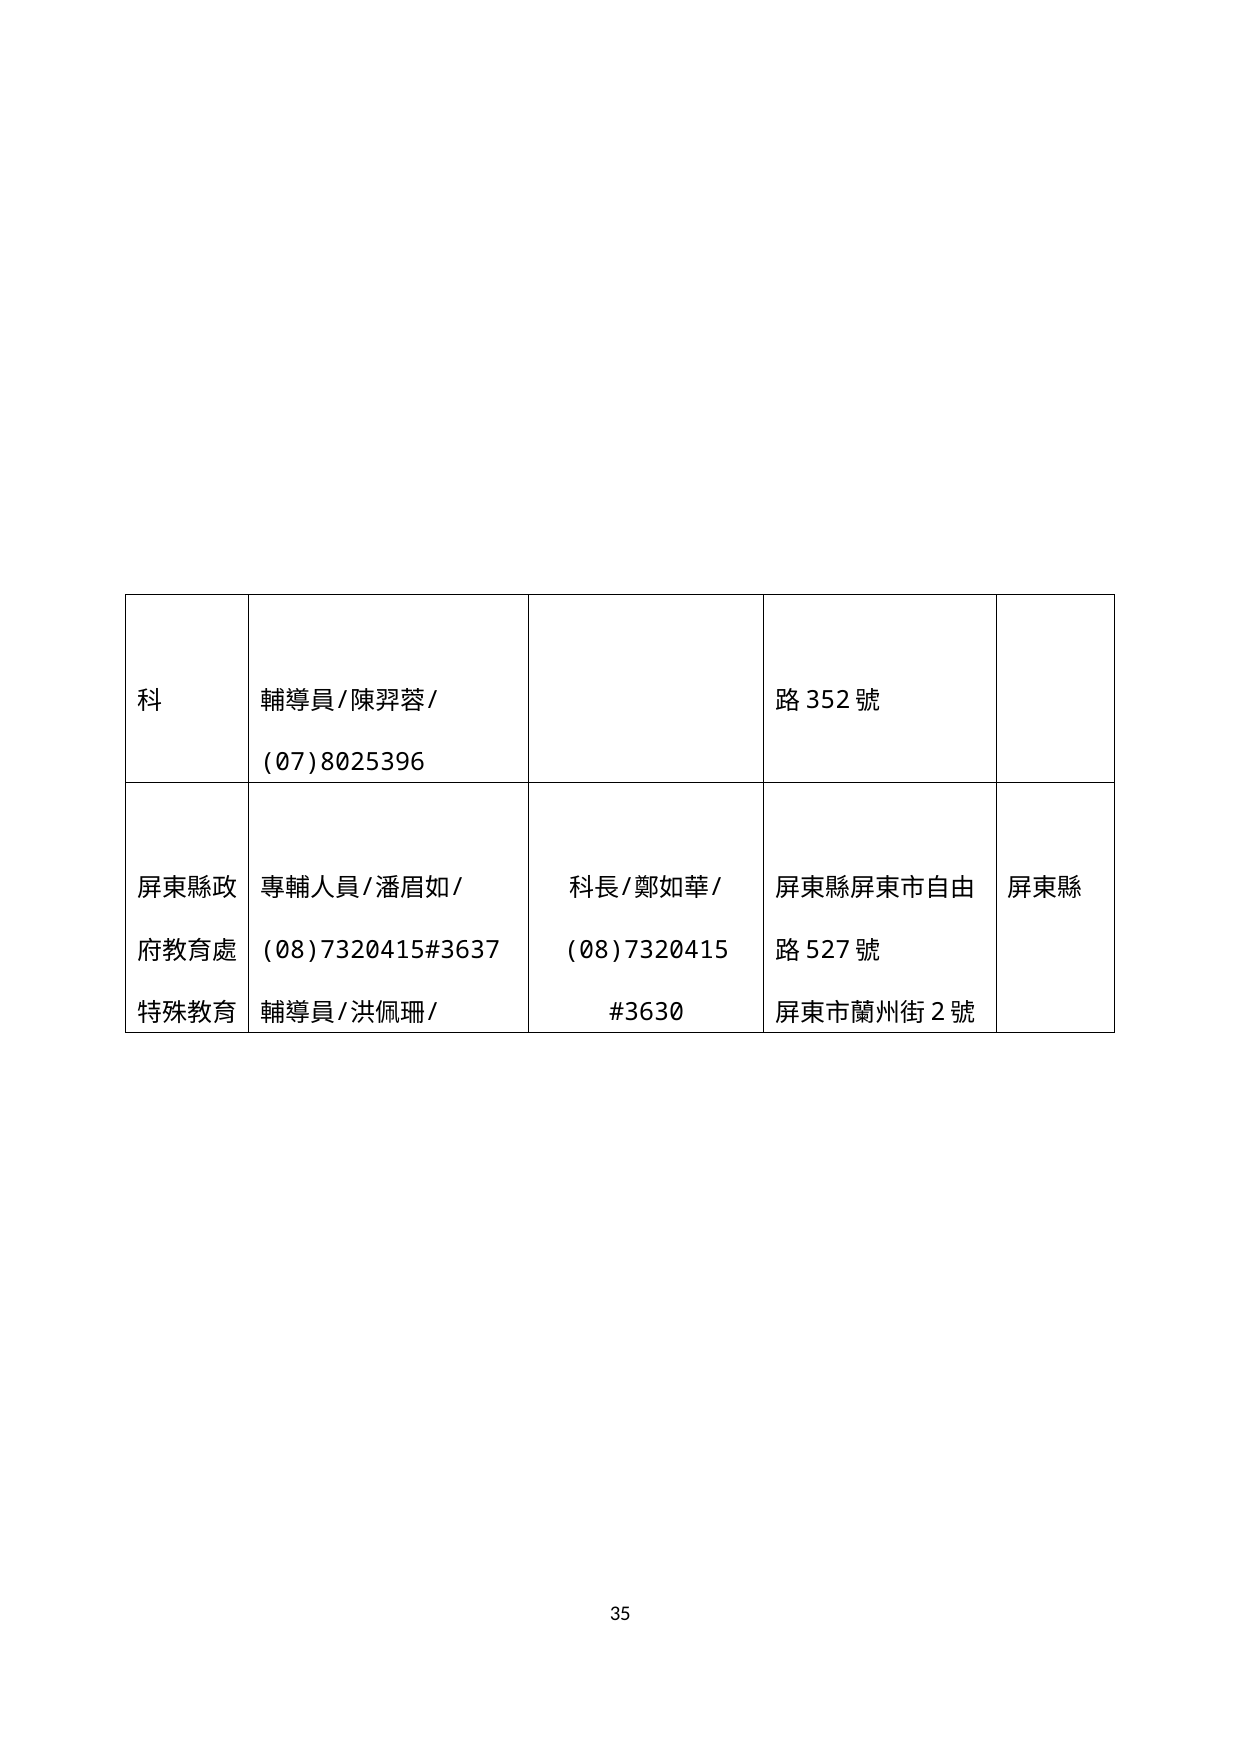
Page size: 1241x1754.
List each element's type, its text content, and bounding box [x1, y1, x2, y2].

table_cell 路352號 [764, 595, 996, 782]
table_cell 屏東縣屏東市自由路527號 屏東市蘭州街2號 [764, 783, 996, 1032]
table_cell [997, 595, 1114, 782]
table_cell 屏東縣政府教育處特殊教育 [126, 783, 248, 1032]
table_cell 科長/鄭如華/(08)7320415 #3630 [529, 783, 763, 1032]
table_cell [529, 595, 763, 782]
table_cell 屏東縣 [997, 783, 1114, 1032]
table_cell 專輔人員/潘眉如/(08)7320415#3637 輔導員/洪佩珊/ [249, 783, 528, 1032]
table_cell 輔導員/陳羿蓉/ (07)8025396 [249, 595, 528, 782]
table_cell 科 [126, 595, 248, 782]
